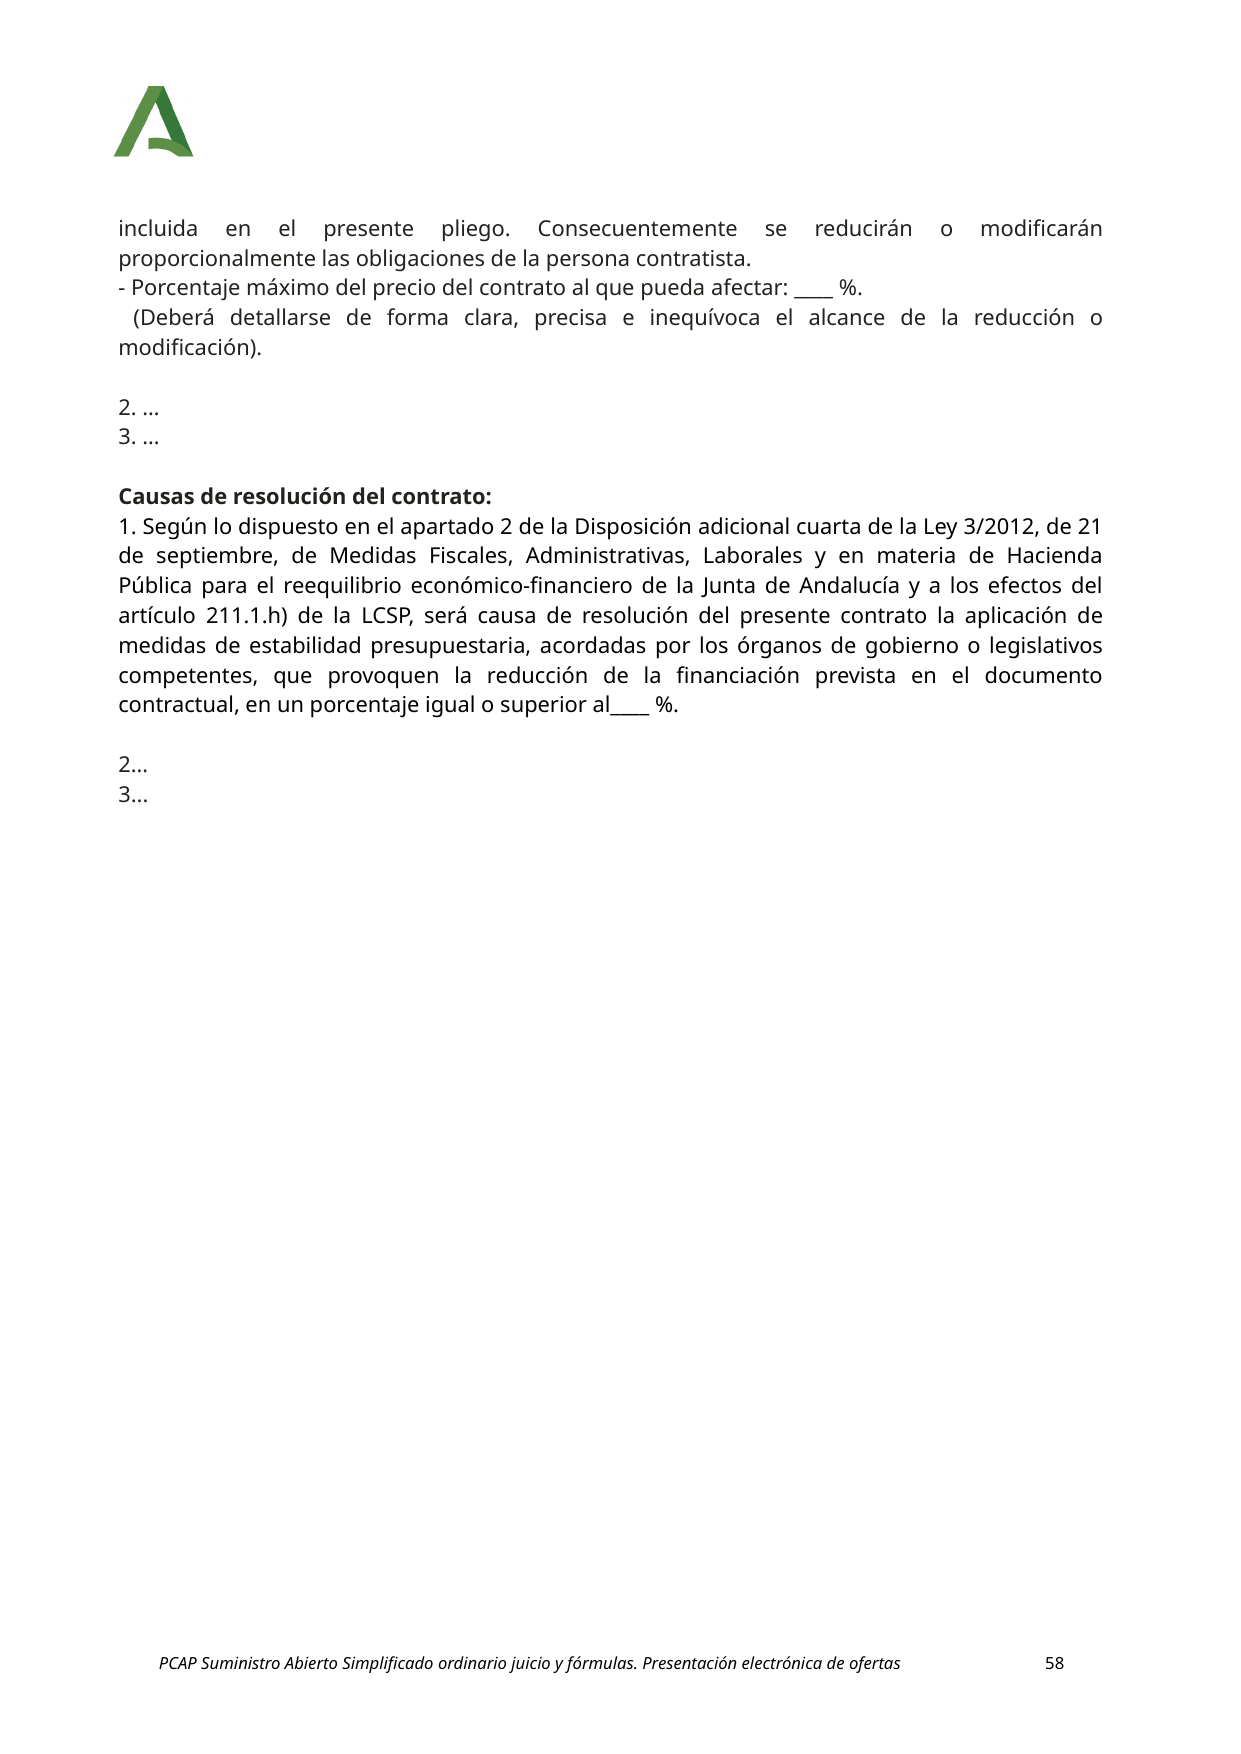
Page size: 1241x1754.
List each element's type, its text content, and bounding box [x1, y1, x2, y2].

text Causas de resolución del contrato: [118, 481, 1104, 511]
text 2. … [118, 391, 1104, 421]
text 2… [118, 749, 1104, 779]
text - Porcentaje máximo del precio del contrato al que pueda afectar: ____ %. [118, 272, 1104, 302]
text 1. Según lo dispuesto en el apartado 2 de la Disposición adicional cuarta de la Ley 3/2012, de 21 de septiembre, de Medidas Fiscales, Administrativas, Laborales y en materia de Hacienda Pública para el reequilibrio económico-financiero de la Junta de Andalucía y a los efectos del artículo 211.1.h) de la LCSP, será causa de resolución del presente contrato la aplicación de medidas de estabilidad presupuestaria, acordadas por los órganos de gobierno o legislativos competentes, que provoquen la reducción de la financiación prevista en el documento contractual, en un porcentaje igual o superior al____ %. [118, 511, 1104, 719]
text (Deberá detallarse de forma clara, precisa e inequívoca el alcance de la reducción o modificación). [118, 302, 1104, 362]
text incluida en el presente pliego. Consecuentemente se reducirán o modificarán proporcionalmente las obligaciones de la persona contratista. [118, 213, 1104, 272]
picture [109, 81, 198, 161]
text 3... [118, 779, 1104, 808]
text 3. … [118, 421, 1104, 451]
